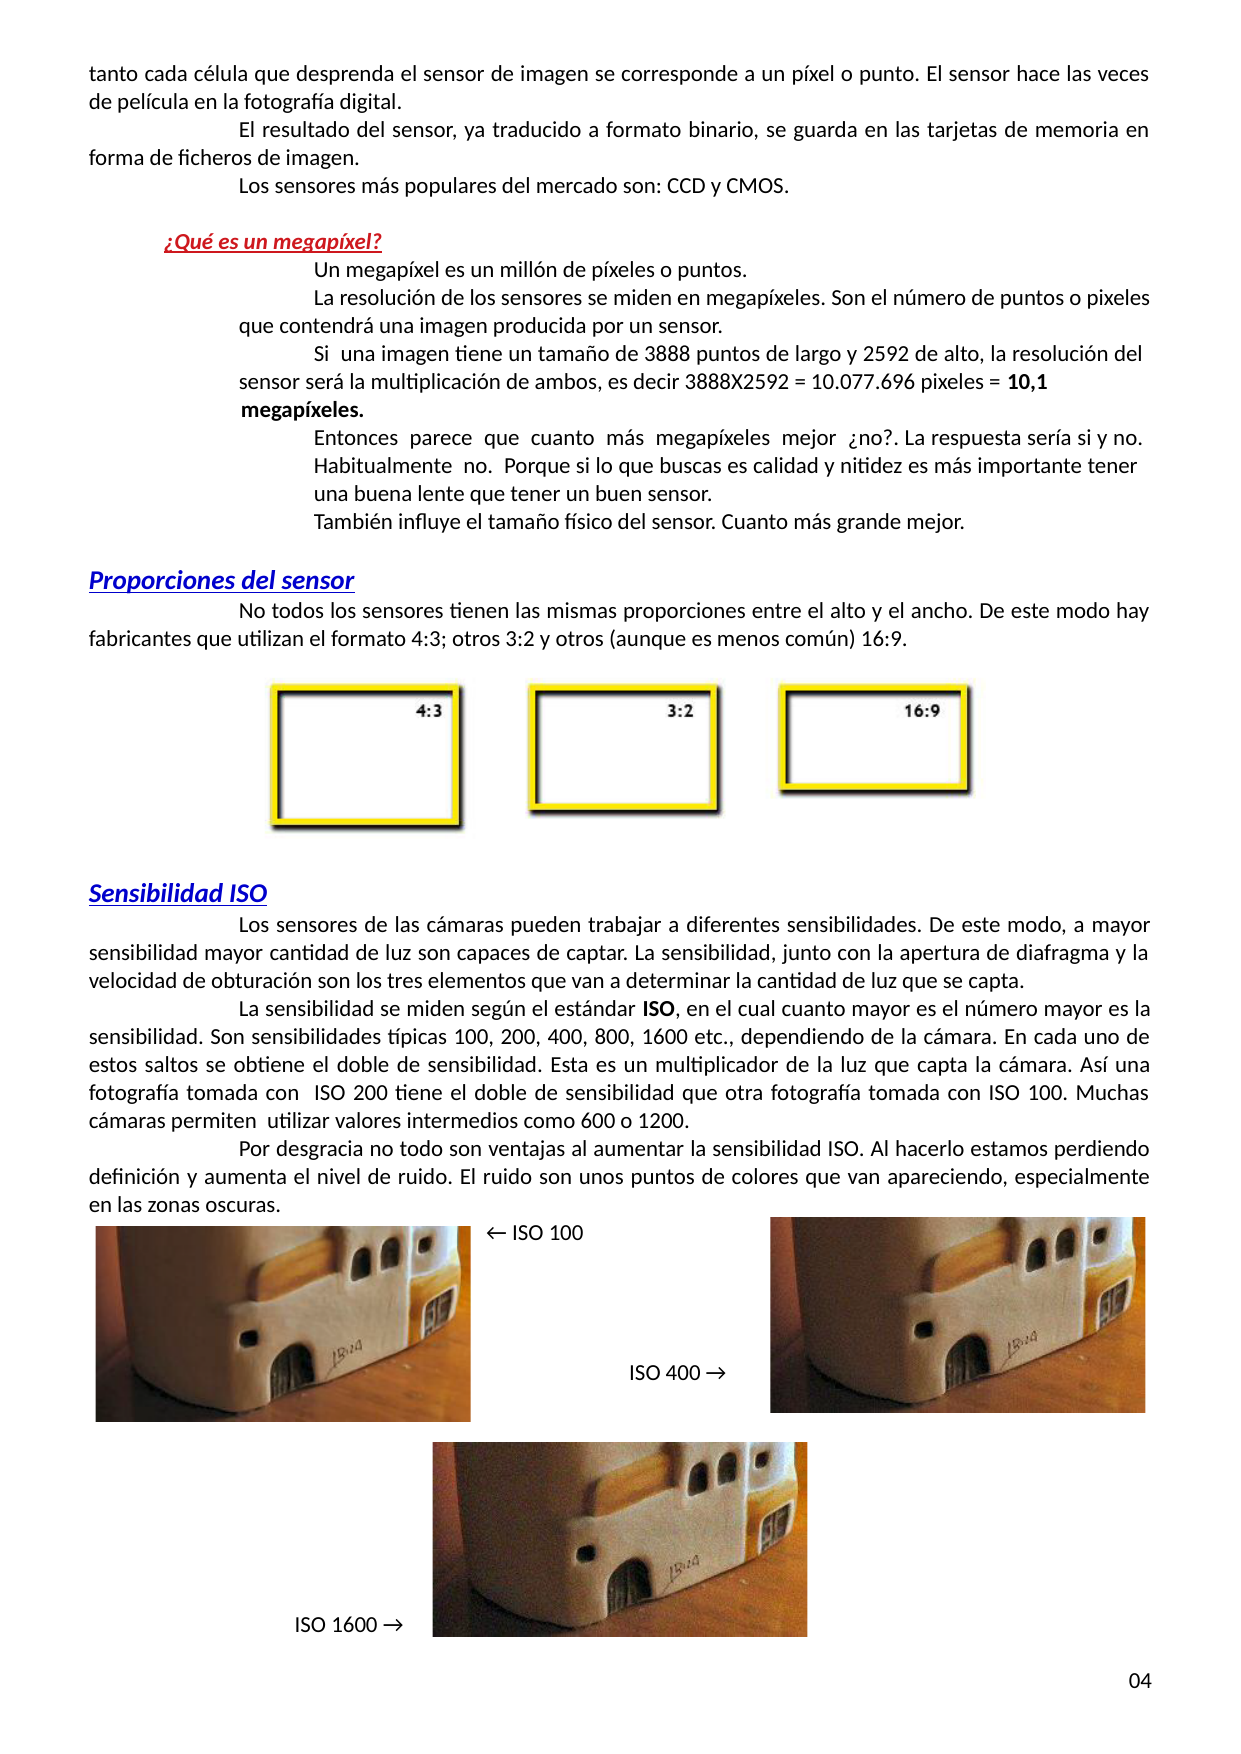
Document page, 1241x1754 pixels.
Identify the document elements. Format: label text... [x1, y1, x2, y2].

text Los sensores más populares del mercado son: CCD y CMOS. [88, 171, 1152, 199]
text [88, 1358, 95, 1386]
picture [432, 1442, 808, 1637]
text La sensibilidad se miden según el estándar ISO, en el cual cuanto mayor es el número mayor es la sensibilidad. Son sensibilidades típicas 100, 200, 400, 800, 1600 etc., dependiendo de la cámara. En cada uno de estos saltos se obtiene el doble de sensibilidad. Esta es un multiplicador de la luz que capta la cámara. Así una fotografía tomada con ISO 200 tiene el doble de sensibilidad que otra fotografía tomada con ISO 100. Muchas cámaras permiten utilizar valores intermedios como 600 o 1200. [88, 994, 1152, 1134]
text Proporciones del sensor [88, 563, 1152, 596]
text Un megapíxel es un millón de píxeles o puntos. [88, 255, 1152, 283]
text Los sensores de las cámaras pueden trabajar a diferentes sensibilidades. De este modo, a mayor sensibilidad mayor cantidad de luz son capaces de captar. La sensibilidad, junto con la apertura de diafragma y la velocidad de obturación son los tres elementos que van a determinar la cantidad de luz que se capta. [88, 910, 1152, 994]
text Sensibilidad ISO [88, 877, 1152, 910]
text tanto cada célula que desprenda el sensor de imagen se corresponde a un píxel o punto. El sensor hace las veces de película en la fotografía digital. [88, 59, 1152, 115]
text ← ISO 100 [88, 1218, 770, 1246]
picture [245, 658, 995, 864]
text 04 [88, 1666, 1152, 1694]
text También influye el tamaño físico del sensor. Cuanto más grande mejor. [88, 507, 1152, 535]
text La resolución de los sensores se miden en megapíxeles. Son el número de puntos o pixeles que contendrá una imagen producida por un sensor. [88, 283, 1152, 339]
text ISO 1600 → [88, 1610, 1152, 1638]
text Si una imagen tiene un tamaño de 3888 puntos de largo y 2592 de alto, la resolución del sensor será la multiplicación de ambos, es decir 3888X2592 = 10.077.696 pixeles = 10,1 megapíxeles. [88, 339, 1152, 423]
text No todos los sensores tienen las mismas proporciones entre el alto y el ancho. De este modo hay fabricantes que utilizan el formato 4:3; otros 3:2 y otros (aunque es menos común) 16:9. [88, 596, 1152, 652]
text El resultado del sensor, ya traducido a formato binario, se guarda en las tarjetas de memoria en forma de ficheros de imagen. [88, 115, 1152, 171]
text ¿Qué es un megapíxel? [88, 227, 1152, 255]
text Por desgracia no todo son ventajas al aumentar la sensibilidad ISO. Al hacerlo estamos perdiendo definición y aumenta el nivel de ruido. El ruido son unos puntos de colores que van apareciendo, especialmente en las zonas oscuras. [88, 1134, 1152, 1218]
text Entonces parece que cuanto más megapíxeles mejor ¿no?. La respuesta sería si y no. Habitualmente no. Porque si lo que buscas es calidad y nitidez es más importante tener una buena lente que tener un buen sensor. [88, 423, 1152, 507]
text ISO 400 → [471, 1358, 770, 1386]
picture [95, 1226, 471, 1422]
picture [770, 1217, 1146, 1413]
